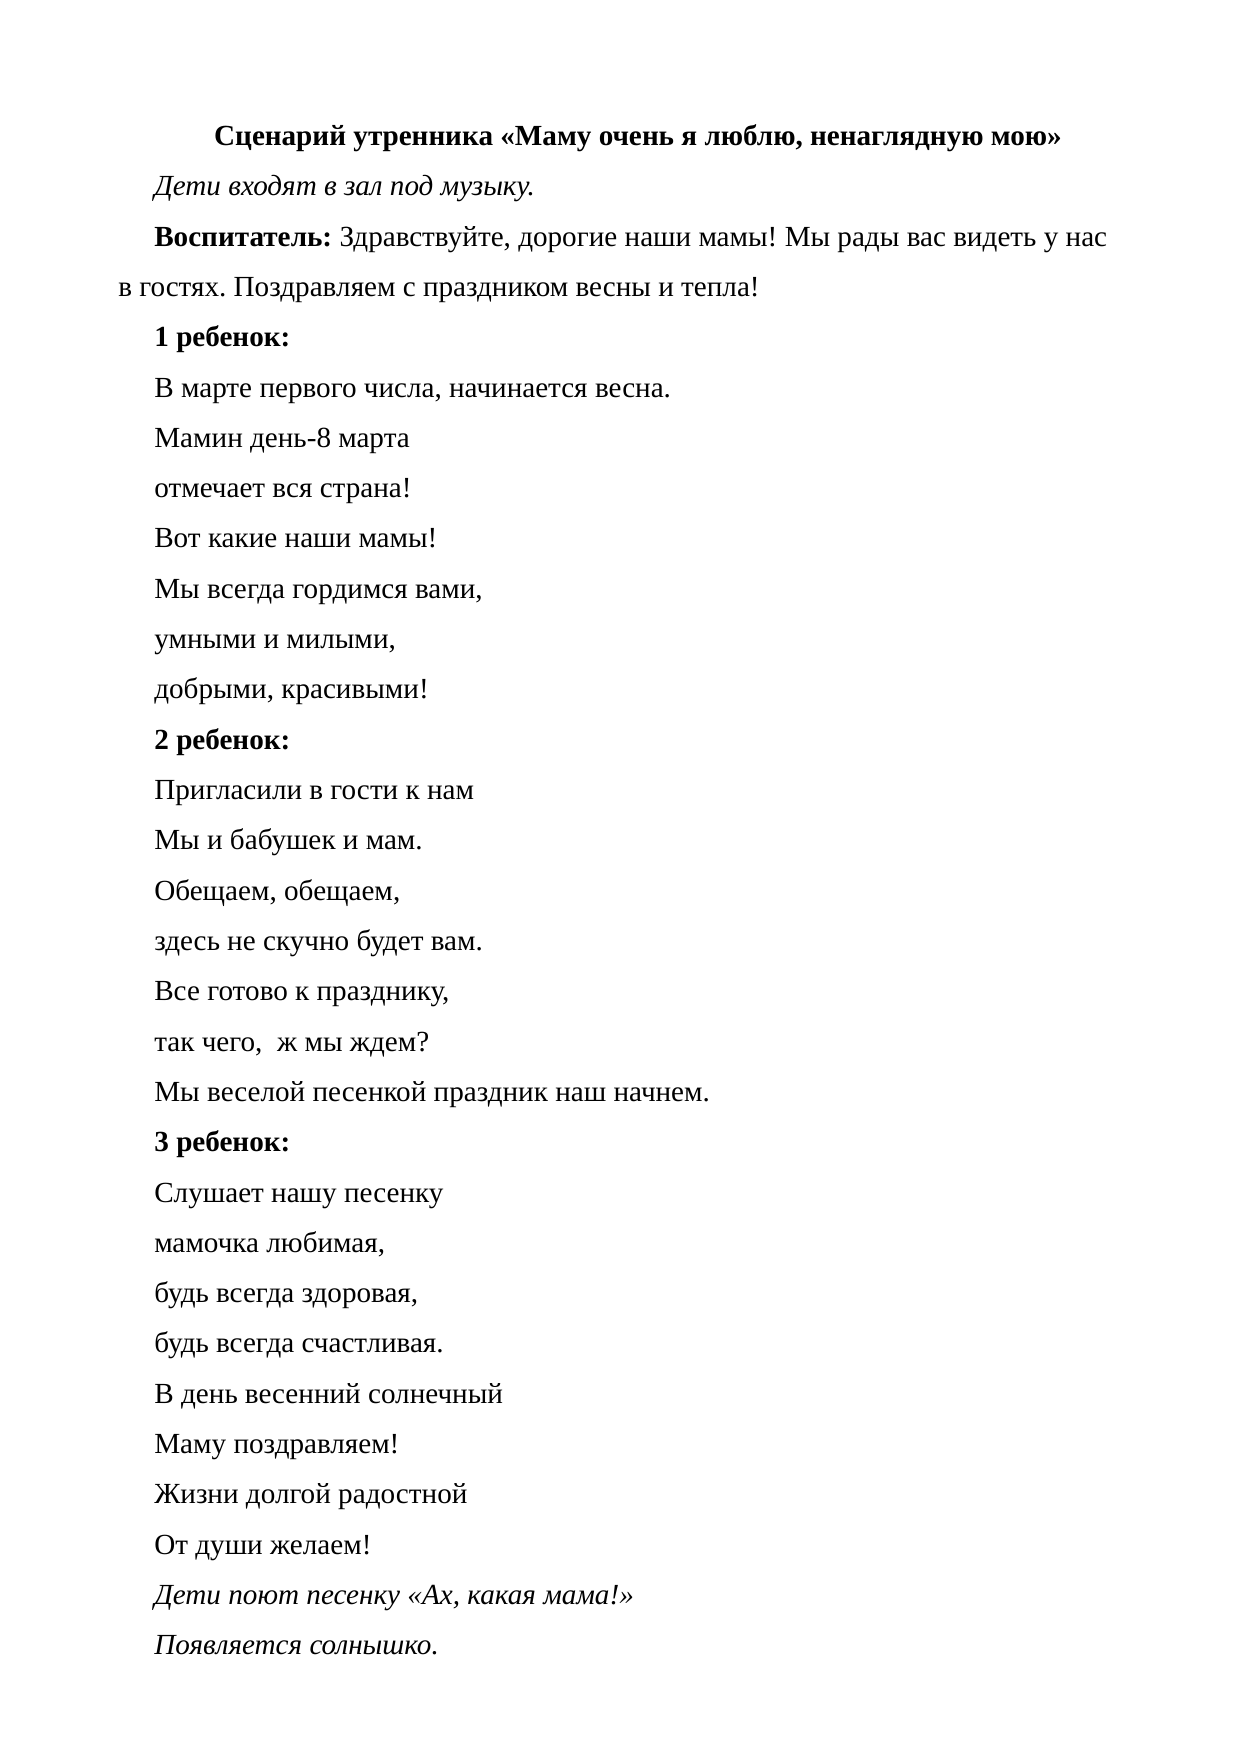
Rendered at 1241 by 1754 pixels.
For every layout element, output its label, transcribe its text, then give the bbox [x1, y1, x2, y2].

text мамочка любимая, [118, 1225, 1122, 1258]
text В марте первого числа, начинается весна. [118, 370, 1122, 403]
text Мамин день-8 марта [118, 420, 1122, 453]
text Мы всегда гордимся вами, [118, 571, 1122, 604]
text Слушает нашу песенку [118, 1175, 1122, 1208]
text Сценарий утренника «Маму очень я люблю, ненаглядную мою» [118, 118, 1122, 152]
text отмечает вся страна! [118, 470, 1122, 504]
text 2 ребенок: [118, 722, 1122, 755]
text добрыми, красивыми! [118, 672, 1122, 705]
text Мы и бабушек и мам. [118, 822, 1122, 856]
text 3 ребенок: [118, 1124, 1122, 1158]
text будь всегда здоровая, [118, 1275, 1122, 1309]
text Дети поют песенку «Ах, какая мама!» [118, 1577, 1122, 1611]
text умными и милыми, [118, 621, 1122, 655]
text Все готово к празднику, [118, 973, 1122, 1007]
text Мы веселой песенкой праздник наш начнем. [118, 1074, 1122, 1108]
text Маму поздравляем! [118, 1426, 1122, 1460]
text Воспитатель: Здравствуйте, дорогие наши мамы! Мы рады вас видеть у нас в гостях. Поздравляем с праздником весны и тепла! [118, 219, 1122, 303]
text От души желаем! [118, 1527, 1122, 1560]
text Дети входят в зал под музыку. [118, 168, 1122, 202]
text 1 ребенок: [118, 319, 1122, 353]
text Жизни долгой радостной [118, 1477, 1122, 1510]
text Обещаем, обещаем, [118, 873, 1122, 906]
text Вот какие наши мамы! [118, 521, 1122, 554]
text здесь не скучно будет вам. [118, 923, 1122, 957]
text Появляется солнышко. [118, 1627, 1122, 1661]
text будь всегда счастливая. [118, 1326, 1122, 1359]
text Пригласили в гости к нам [118, 772, 1122, 806]
text так чего, ж мы ждем? [118, 1024, 1122, 1057]
text В день весенний солнечный [118, 1376, 1122, 1409]
